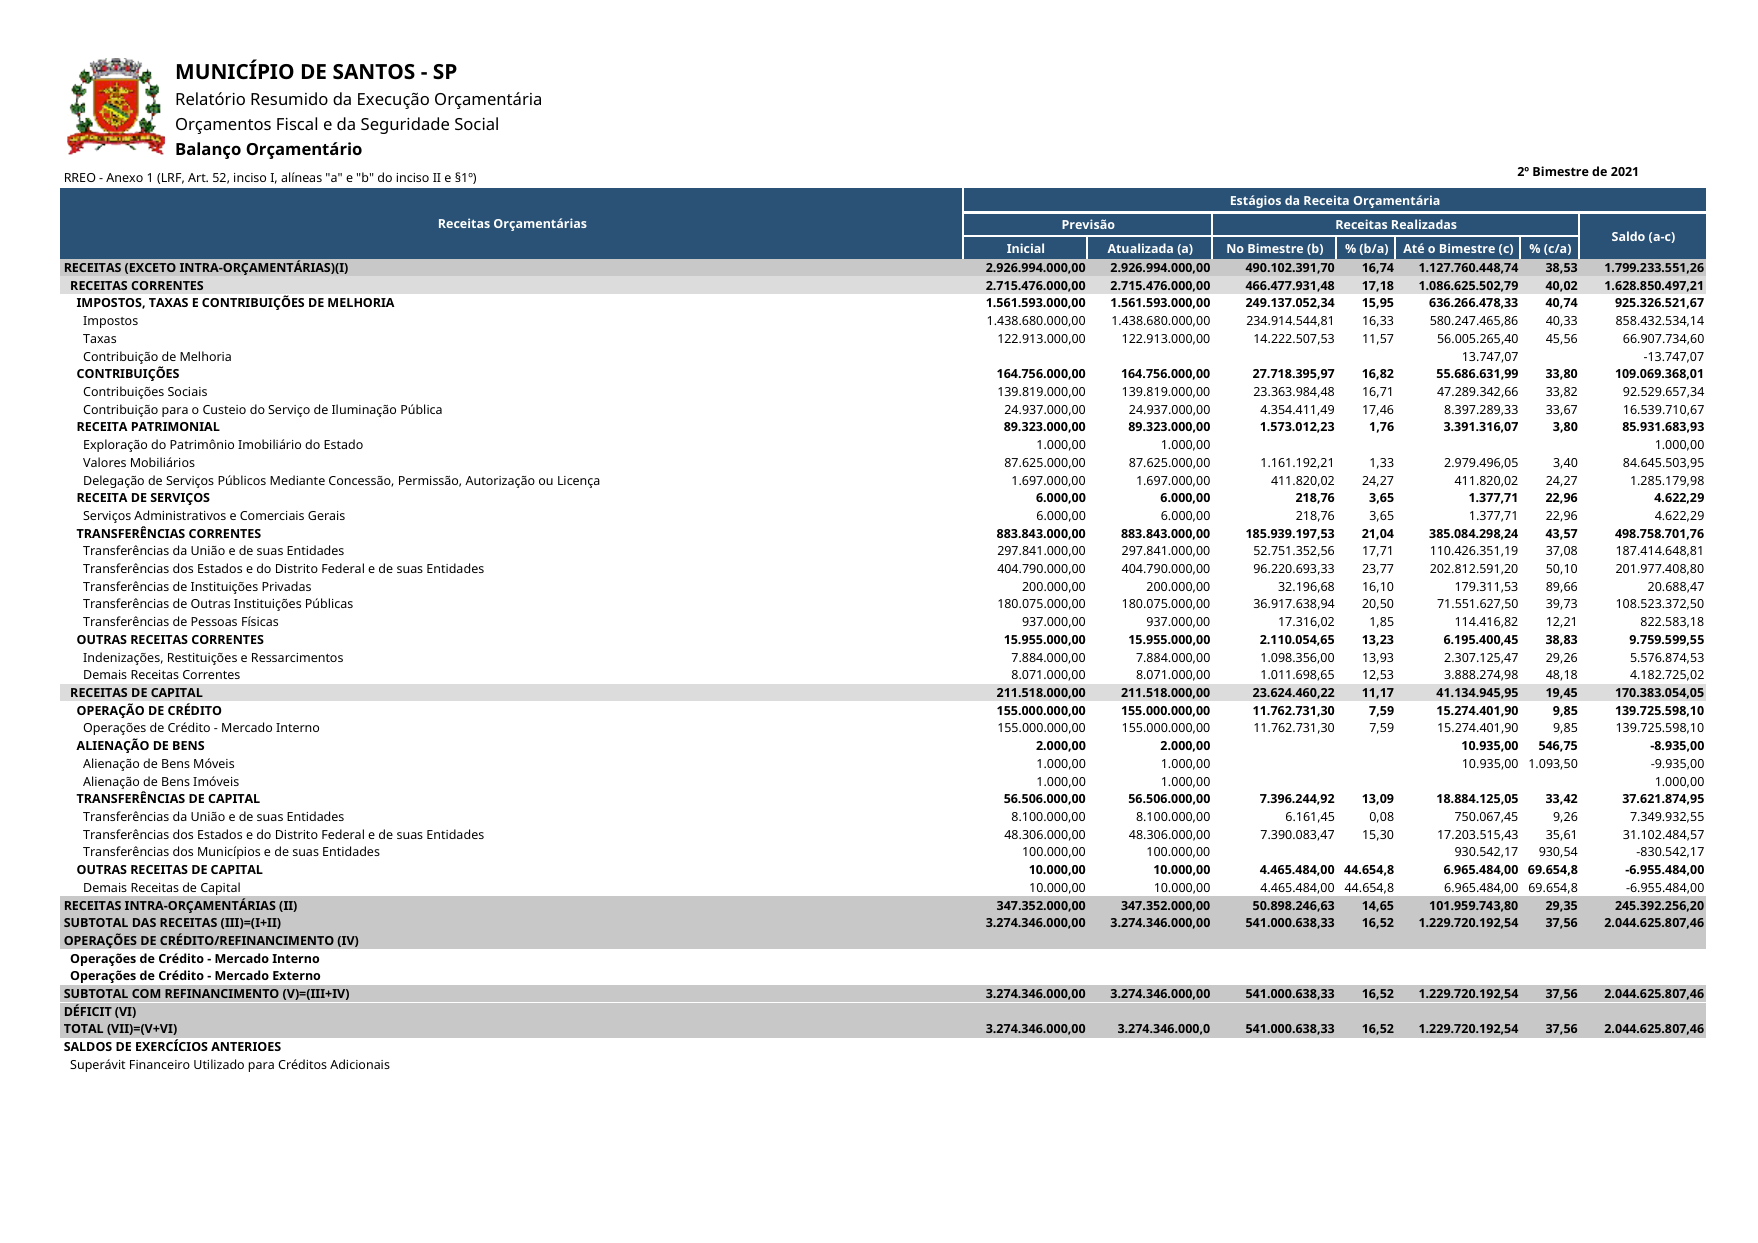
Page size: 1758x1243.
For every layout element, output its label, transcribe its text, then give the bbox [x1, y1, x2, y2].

table_cell 1.229.720.192,54 [1395, 1020, 1520, 1038]
table_cell [1087, 949, 1212, 967]
table_cell 7.349.932,55 [1579, 808, 1706, 825]
table_cell 22,96 [1520, 489, 1579, 507]
table_cell 180.075.000,00 [1087, 595, 1212, 613]
table_cell 100.000,00 [1087, 843, 1212, 861]
table_cell [1395, 772, 1520, 790]
table_cell 16,71 [1336, 383, 1395, 400]
table_cell 10.000,00 [963, 861, 1087, 878]
table_cell 69.654,84 [1520, 879, 1579, 896]
table_cell Demais Receitas Correntes [60, 666, 963, 684]
table_cell 883.843.000,00 [963, 524, 1087, 542]
table_cell 2.044.625.807,46 [1579, 914, 1706, 932]
table_cell 404.790.000,00 [1087, 560, 1212, 577]
table_cell 11,57 [1336, 330, 1395, 347]
table_cell [1520, 932, 1579, 949]
table_cell No Bimestre (b) [1213, 237, 1335, 259]
table_cell Atualizada (a) [1088, 237, 1211, 259]
table_cell OUTRAS RECEITAS DE CAPITAL [60, 861, 963, 878]
table_cell 2.926.994.000,00 [1087, 259, 1212, 276]
table_cell 33,80 [1520, 365, 1579, 383]
table_cell 40,74 [1520, 294, 1579, 312]
table_cell [1336, 967, 1395, 985]
table_cell 39,73 [1520, 595, 1579, 613]
table_cell 16,52 [1336, 914, 1395, 932]
table_cell 7.884.000,00 [1087, 648, 1212, 666]
table_cell [1212, 347, 1336, 365]
table_cell 55.686.631,99 [1395, 365, 1520, 383]
table_cell 211.518.000,00 [963, 684, 1087, 701]
table_cell 347.352.000,00 [1087, 896, 1212, 914]
table_cell 1.000,00 [1087, 772, 1212, 790]
table_cell [1212, 1056, 1336, 1073]
table_cell 3,65 [1336, 489, 1395, 507]
table_cell 89.323.000,00 [1087, 418, 1212, 436]
table_cell % (b/a) [1337, 237, 1394, 259]
table_cell [1336, 772, 1395, 790]
table_cell 2.044.625.807,46 [1579, 1020, 1706, 1038]
table_cell RECEITAS DE CAPITAL [60, 684, 963, 701]
table_cell Transferências de Instituições Privadas [60, 578, 963, 595]
table_cell 925.326.521,67 [1579, 294, 1706, 312]
table_cell 89.323.000,00 [963, 418, 1087, 436]
table_cell [1336, 949, 1395, 967]
table_cell 4.622,29 [1579, 507, 1706, 524]
table_cell 114.416,82 [1395, 613, 1520, 631]
table_cell 3.274.346.000,00 [1087, 985, 1212, 1002]
table_cell RECEITAS (EXCETO INTRA-ORÇAMENTÁRIAS)(I) [60, 259, 963, 276]
table_header [60, 59, 66, 169]
table_cell RECEITA PATRIMONIAL [60, 418, 963, 436]
table_cell 1.229.720.192,54 [1395, 985, 1520, 1002]
table_cell Receitas Realizadas [1213, 214, 1578, 235]
table_cell 96.220.693,33 [1212, 560, 1336, 577]
table_cell 5.576.874,53 [1579, 648, 1706, 666]
table_cell 180.075.000,00 [963, 595, 1087, 613]
table_cell RECEITAS INTRA-ORÇAMENTÁRIAS (II) [60, 896, 963, 914]
table_cell 6.000,00 [963, 489, 1087, 507]
table_cell 6.965.484,00 [1395, 879, 1520, 896]
table_cell 15.274.401,90 [1395, 719, 1520, 737]
table_cell 37,56 [1520, 985, 1579, 1002]
table_cell 122.913.000,00 [1087, 330, 1212, 347]
table_cell 930.542,17 [1395, 843, 1520, 861]
table_cell 50.898.246,63 [1212, 896, 1336, 914]
table_cell 16,52 [1336, 985, 1395, 1002]
table_cell TRANSFERÊNCIAS DE CAPITAL [60, 790, 963, 808]
table_cell RECEITA DE SERVIÇOS [60, 489, 963, 507]
table_cell 7,59 [1336, 719, 1395, 737]
table_cell 155.000.000,00 [1087, 719, 1212, 737]
table_cell 155.000.000,00 [963, 701, 1087, 719]
table_cell 1.697.000,00 [1087, 471, 1212, 489]
table_cell 84.645.503,95 [1579, 454, 1706, 471]
table_cell [1395, 932, 1520, 949]
table_cell 930,54 [1520, 843, 1579, 861]
table_cell 4.465.484,00 [1212, 861, 1336, 878]
table_cell 404.790.000,00 [963, 560, 1087, 577]
table_cell [1695, 163, 1706, 169]
table_cell 24,27 [1336, 471, 1395, 489]
table_cell 1.573.012,23 [1212, 418, 1336, 436]
table_cell Transferências dos Estados e do Distrito Federal e de suas Entidades [60, 825, 963, 843]
table_cell 4.465.484,00 [1212, 879, 1336, 896]
table_cell RECEITAS CORRENTES [60, 276, 963, 294]
table_cell Contribuições Sociais [60, 383, 963, 400]
table_cell 2.715.476.000,00 [963, 276, 1087, 294]
table_cell 6.965.484,00 [1395, 861, 1520, 878]
table_cell 750.067,45 [1395, 808, 1520, 825]
table_cell [1520, 436, 1579, 453]
table_cell 139.725.598,10 [1579, 701, 1706, 719]
table_cell 8.397.289,33 [1395, 400, 1520, 418]
table_cell 858.432.534,14 [1579, 312, 1706, 329]
table_cell [1336, 932, 1395, 949]
table_cell [1212, 1038, 1336, 1056]
table_cell 7.390.083,47 [1212, 825, 1336, 843]
table_cell 22,96 [1520, 507, 1579, 524]
table_cell 69.654,84 [1520, 861, 1579, 878]
table_cell Contribuição de Melhoria [60, 347, 963, 365]
table_cell 7,59 [1336, 701, 1395, 719]
table_cell 155.000.000,00 [1087, 701, 1212, 719]
table_cell 36.917.638,94 [1212, 595, 1336, 613]
table_cell 411.820,02 [1395, 471, 1520, 489]
table_cell [1087, 1038, 1212, 1056]
table_cell 11,17 [1336, 684, 1395, 701]
table_cell 1.000,00 [963, 772, 1087, 790]
table_cell 32.196,68 [1212, 578, 1336, 595]
table_cell Operações de Crédito - Mercado Interno [60, 949, 963, 967]
table_cell Impostos [60, 312, 963, 329]
table_cell 139.819.000,00 [963, 383, 1087, 400]
table_cell 1.086.625.502,79 [1395, 276, 1520, 294]
table_cell 85.931.683,93 [1579, 418, 1706, 436]
table_header [166, 59, 172, 169]
table_cell 883.843.000,00 [1087, 524, 1212, 542]
table_cell 1.799.233.551,26 [1579, 259, 1706, 276]
table_cell [1395, 436, 1520, 453]
table_cell IMPOSTOS, TAXAS E CONTRIBUIÇÕES DE MELHORIA [60, 294, 963, 312]
table_cell Transferências dos Estados e do Distrito Federal e de suas Entidades [60, 560, 963, 577]
table_cell 40,33 [1520, 312, 1579, 329]
table_cell 122.913.000,00 [963, 330, 1087, 347]
table_cell 17,71 [1336, 542, 1395, 560]
table_cell 10.000,00 [1087, 879, 1212, 896]
table_cell 8.100.000,00 [963, 808, 1087, 825]
table_cell 29,35 [1520, 896, 1579, 914]
table_cell -13.747,07 [1579, 347, 1706, 365]
table_cell 15.955.000,00 [963, 631, 1087, 648]
table_cell 170.383.054,05 [1579, 684, 1706, 701]
table_cell 16,52 [1336, 1020, 1395, 1038]
table_cell 4.182.725,02 [1579, 666, 1706, 684]
table_cell 541.000.638,33 [1212, 985, 1336, 1002]
table_cell Contribuição para o Custeio do Serviço de Iluminação Pública [60, 400, 963, 418]
table_cell Taxas [60, 330, 963, 347]
table_cell Estágios da Receita Orçamentária [964, 188, 1706, 211]
table_cell OPERAÇÕES DE CRÉDITO/REFINANCIMENTO (IV) [60, 932, 963, 949]
table_cell [1336, 1038, 1395, 1056]
table_cell 1.229.720.192,54 [1395, 914, 1520, 932]
table_cell 6.000,00 [963, 507, 1087, 524]
table_cell [1212, 755, 1336, 772]
table_cell 2.307.125,47 [1395, 648, 1520, 666]
table_cell 71.551.627,50 [1395, 595, 1520, 613]
table_cell 23.363.984,48 [1212, 383, 1336, 400]
table_cell [963, 1003, 1087, 1020]
table_cell [963, 1056, 1087, 1073]
table_cell [1700, 89, 1706, 113]
table_cell [1575, 98, 1700, 113]
table_cell 1.438.680.000,00 [963, 312, 1087, 329]
table_cell [1520, 772, 1579, 790]
table_cell 3.274.346.000,0 [1087, 1020, 1212, 1038]
table_cell 100.000,00 [963, 843, 1087, 861]
table_header [134, 59, 166, 136]
table_cell 1,85 [1336, 613, 1395, 631]
table_cell 18.884.125,05 [1395, 790, 1520, 808]
table_cell 1.628.850.497,21 [1579, 276, 1706, 294]
table_header [140, 83, 152, 119]
table_cell [1336, 843, 1395, 861]
table_cell 6.000,00 [1087, 507, 1212, 524]
table_cell [1212, 932, 1336, 949]
table_cell [1212, 772, 1336, 790]
table_cell 179.311,53 [1395, 578, 1520, 595]
table_cell 37,56 [1520, 1020, 1579, 1038]
table_cell 108.523.372,50 [1579, 595, 1706, 613]
table_cell Transferências da União e de suas Entidades [60, 542, 963, 560]
table_cell 3.274.346.000,00 [1087, 914, 1212, 932]
table_cell 21,04 [1336, 524, 1395, 542]
table_cell 16.539.710,67 [1579, 400, 1706, 418]
table_cell 13,23 [1336, 631, 1395, 648]
table_cell 87.625.000,00 [1087, 454, 1212, 471]
table_cell [1212, 843, 1336, 861]
table_cell 139.819.000,00 [1087, 383, 1212, 400]
table_cell 1.561.593.000,00 [1087, 294, 1212, 312]
table_cell [963, 347, 1087, 365]
table_cell Saldo (a-c) [1580, 214, 1706, 259]
table_cell 44.654,84 [1336, 861, 1395, 878]
table_cell 9,26 [1520, 808, 1579, 825]
table_cell 66.907.734,60 [1579, 330, 1706, 347]
table_cell 1.000,00 [1087, 436, 1212, 453]
table_cell OUTRAS RECEITAS CORRENTES [60, 631, 963, 648]
table_cell Exploração do Patrimônio Imobiliário do Estado [60, 436, 963, 453]
table_cell [1395, 1003, 1520, 1020]
table_cell [1336, 1056, 1395, 1073]
table_cell Receitas Orçamentárias [60, 188, 962, 259]
table_cell 1.377,71 [1395, 489, 1520, 507]
table_cell 56.506.000,00 [1087, 790, 1212, 808]
table_cell SUBTOTAL COM REFINANCIMENTO (V)=(III+IV) [60, 985, 963, 1002]
table_cell 2.044.625.807,46 [1579, 985, 1706, 1002]
table_cell 541.000.638,33 [1212, 1020, 1336, 1038]
table_cell 200.000,00 [1087, 578, 1212, 595]
table_cell 1.000,00 [1087, 755, 1212, 772]
table_cell 15.955.000,00 [1087, 631, 1212, 648]
table_cell 20.688,47 [1579, 578, 1706, 595]
table_cell 37.621.874,95 [1579, 790, 1706, 808]
table_header [132, 123, 140, 131]
table_cell [1395, 949, 1520, 967]
table_cell 1.000,00 [1579, 436, 1706, 453]
table_cell [1087, 932, 1212, 949]
table_cell Relatório Resumido da Execução Orçamentária [172, 89, 1575, 113]
table_cell 3,80 [1520, 418, 1579, 436]
table_cell 1.161.192,21 [1212, 454, 1336, 471]
table_cell 6.161,45 [1212, 808, 1336, 825]
table_cell 164.756.000,00 [963, 365, 1087, 383]
table_cell 2.979.496,05 [1395, 454, 1520, 471]
table_cell [1520, 1038, 1579, 1056]
table_cell 3.274.346.000,00 [963, 985, 1087, 1002]
table_cell [1087, 1056, 1212, 1073]
table_cell [963, 932, 1087, 949]
table_cell Delegação de Serviços Públicos Mediante Concessão, Permissão, Autorização ou Licença [60, 471, 963, 489]
table_cell Transferências de Outras Instituições Públicas [60, 595, 963, 613]
table_cell 411.820,02 [1212, 471, 1336, 489]
table_cell 202.812.591,20 [1395, 560, 1520, 577]
table_cell 937.000,00 [1087, 613, 1212, 631]
table_cell CONTRIBUIÇÕES [60, 365, 963, 383]
table_cell 20,50 [1336, 595, 1395, 613]
table_cell 8.071.000,00 [1087, 666, 1212, 684]
table_cell Alienação de Bens Móveis [60, 755, 963, 772]
table_cell 3.274.346.000,00 [963, 914, 1087, 932]
table_cell 6.195.400,45 [1395, 631, 1520, 648]
table_cell 48.306.000,00 [1087, 825, 1212, 843]
table_cell 33,42 [1520, 790, 1579, 808]
table_cell 1.697.000,00 [963, 471, 1087, 489]
table_cell 4.354.411,49 [1212, 400, 1336, 418]
table_cell 44.654,84 [1336, 879, 1395, 896]
table_cell 48,18 [1520, 666, 1579, 684]
table_cell [1087, 347, 1212, 365]
table_cell 24,27 [1520, 471, 1579, 489]
table_cell 109.069.368,01 [1579, 365, 1706, 383]
table_cell OPERAÇÃO DE CRÉDITO [60, 701, 963, 719]
table_cell 33,82 [1520, 383, 1579, 400]
table_cell 2.000,00 [1087, 737, 1212, 754]
table_cell 56.506.000,00 [963, 790, 1087, 808]
table_cell 15,30 [1336, 825, 1395, 843]
table_cell 47.289.342,66 [1395, 383, 1520, 400]
table_cell Transferências de Pessoas Físicas [60, 613, 963, 631]
table_cell 297.841.000,00 [963, 542, 1087, 560]
table_cell 24.937.000,00 [963, 400, 1087, 418]
table_cell 10.000,00 [963, 879, 1087, 896]
table_cell 110.426.351,19 [1395, 542, 1520, 560]
table_cell 17,18 [1336, 276, 1395, 294]
table_cell 38,53 [1520, 259, 1579, 276]
table_cell 498.758.701,76 [1579, 524, 1706, 542]
table_cell 4.622,29 [1579, 489, 1706, 507]
table_cell 35,61 [1520, 825, 1579, 843]
table_cell 16,82 [1336, 365, 1395, 383]
table_cell 13.747,07 [1395, 347, 1520, 365]
table_cell 52.751.352,56 [1212, 542, 1336, 560]
table_cell 1.000,00 [963, 755, 1087, 772]
table_cell 1.377,71 [1395, 507, 1520, 524]
table_cell 9,85 [1520, 719, 1579, 737]
table_cell Até o Bimestre (c) [1396, 237, 1519, 259]
table_cell 1.438.680.000,00 [1087, 312, 1212, 329]
table_cell [1212, 949, 1336, 967]
table_cell 12,21 [1520, 613, 1579, 631]
table_cell [1087, 967, 1212, 985]
table_cell 2.000,00 [963, 737, 1087, 754]
table_cell 14,65 [1336, 896, 1395, 914]
table_header [66, 59, 166, 160]
table_cell 347.352.000,00 [963, 896, 1087, 914]
table_cell 0,08 [1336, 808, 1395, 825]
table_cell [1520, 967, 1579, 985]
table_cell [1212, 436, 1336, 453]
table_cell 297.841.000,00 [1087, 542, 1212, 560]
table_cell 45,56 [1520, 330, 1579, 347]
table_cell [1087, 1003, 1212, 1020]
table_cell [1395, 967, 1520, 985]
table_header [1575, 59, 1700, 78]
table_cell Inicial [964, 237, 1086, 259]
table_cell [1520, 1056, 1579, 1073]
table_cell RREO - Anexo 1 (LRF, Art. 52, inciso I, alíneas "a" e "b" do inciso II e §1º) [60, 169, 1514, 187]
table_cell 3,40 [1520, 454, 1579, 471]
table_cell [1212, 967, 1336, 985]
table_cell 16,33 [1336, 312, 1395, 329]
table_cell 249.137.052,34 [1212, 294, 1336, 312]
table_cell 218,76 [1212, 507, 1336, 524]
table_cell 7.884.000,00 [963, 648, 1087, 666]
table_cell TOTAL (VII)=(V+VI) [60, 1020, 963, 1038]
table_cell 38,83 [1520, 631, 1579, 648]
table_cell TRANSFERÊNCIAS CORRENTES [60, 524, 963, 542]
table_cell [1579, 1056, 1706, 1073]
table_cell 89,66 [1520, 578, 1579, 595]
table_cell 43,57 [1520, 524, 1579, 542]
table_cell 1.285.179,98 [1579, 471, 1706, 489]
table_cell ALIENAÇÃO DE BENS [60, 737, 963, 754]
table_cell [1579, 967, 1706, 985]
table_cell -830.542,17 [1579, 843, 1706, 861]
table_cell 245.392.256,20 [1579, 896, 1706, 914]
table_cell 12,53 [1336, 666, 1395, 684]
table_cell 15.274.401,90 [1395, 701, 1520, 719]
table_cell 3.888.274,98 [1395, 666, 1520, 684]
table_cell 16,74 [1336, 259, 1395, 276]
table_cell 10.935,00 [1395, 755, 1520, 772]
table_cell Superávit Financeiro Utilizado para Créditos Adicionais [60, 1056, 963, 1073]
table_cell 10.935,00 [1395, 737, 1520, 754]
table_cell Valores Mobiliários [60, 454, 963, 471]
table_cell DÉFICIT (VI) [60, 1003, 963, 1020]
table_cell 17.316,02 [1212, 613, 1336, 631]
table_cell [1212, 1003, 1336, 1020]
table_cell 48.306.000,00 [963, 825, 1087, 843]
table_cell 139.725.598,10 [1579, 719, 1706, 737]
table_cell 50,10 [1520, 560, 1579, 577]
table_cell -6.955.484,00 [1579, 861, 1706, 878]
table_cell 40,02 [1520, 276, 1579, 294]
table_cell [1336, 347, 1395, 365]
table_cell 201.977.408,80 [1579, 560, 1706, 577]
table_cell 1.093,50 [1520, 755, 1579, 772]
table_cell [1395, 1056, 1520, 1073]
table_cell 1.011.698,65 [1212, 666, 1336, 684]
table_cell [66, 160, 166, 169]
table_cell 1.000,00 [963, 436, 1087, 453]
table_cell 3.391.316,07 [1395, 418, 1520, 436]
table_cell 87.625.000,00 [963, 454, 1087, 471]
table_cell [1336, 436, 1395, 453]
table_cell 636.266.478,33 [1395, 294, 1520, 312]
table_cell 185.939.197,53 [1212, 524, 1336, 542]
table_cell 822.583,18 [1579, 613, 1706, 631]
table_cell [963, 949, 1087, 967]
table_cell 234.914.544,81 [1212, 312, 1336, 329]
table_cell 19,45 [1520, 684, 1579, 701]
table_cell [1212, 737, 1336, 754]
table_cell 8.100.000,00 [1087, 808, 1212, 825]
table_cell 3.274.346.000,00 [963, 1020, 1087, 1038]
table_cell 37,08 [1520, 542, 1579, 560]
table_cell 8.071.000,00 [963, 666, 1087, 684]
table_cell 13,09 [1336, 790, 1395, 808]
table_cell 23.624.460,22 [1212, 684, 1336, 701]
table_cell 2.110.054,65 [1212, 631, 1336, 648]
table_cell 187.414.648,81 [1579, 542, 1706, 560]
table_cell Serviços Administrativos e Comerciais Gerais [60, 507, 963, 524]
table_cell 7.396.244,92 [1212, 790, 1336, 808]
table_cell 2.715.476.000,00 [1087, 276, 1212, 294]
table_cell Demais Receitas de Capital [60, 879, 963, 896]
table_cell SALDOS DE EXERCÍCIOS ANTERIOES [60, 1038, 963, 1056]
table_cell 16,10 [1336, 578, 1395, 595]
table_cell [1336, 755, 1395, 772]
table_cell Operações de Crédito - Mercado Externo [60, 967, 963, 985]
table_cell 15,95 [1336, 294, 1395, 312]
table_cell 11.762.731,30 [1212, 719, 1336, 737]
table_cell 92.529.657,34 [1579, 383, 1706, 400]
table_cell -6.955.484,00 [1579, 879, 1706, 896]
table_cell [1336, 1003, 1395, 1020]
table_cell [1695, 169, 1706, 187]
table_header [80, 83, 92, 120]
table_cell 580.247.465,86 [1395, 312, 1520, 329]
table_cell 41.134.945,95 [1395, 684, 1520, 701]
table_cell [1520, 949, 1579, 967]
table_cell [1579, 949, 1706, 967]
table_cell [172, 163, 1514, 169]
table_cell 164.756.000,00 [1087, 365, 1212, 383]
table_header MUNICÍPIO DE SANTOS - SP [172, 59, 1575, 88]
table_cell 101.959.743,80 [1395, 896, 1520, 914]
table_cell [1579, 932, 1706, 949]
table_cell 1.000,00 [1579, 772, 1706, 790]
table_cell 541.000.638,33 [1212, 914, 1336, 932]
table_cell 155.000.000,00 [963, 719, 1087, 737]
table_cell 6.000,00 [1087, 489, 1212, 507]
table_cell 211.518.000,00 [1087, 684, 1212, 701]
table_cell -9.935,00 [1579, 755, 1706, 772]
table_cell 2º Bimestre de 2021 [1514, 163, 1695, 188]
table_cell 937.000,00 [963, 613, 1087, 631]
table_cell 17.203.515,43 [1395, 825, 1520, 843]
table_cell 14.222.507,53 [1212, 330, 1336, 347]
table_cell 24.937.000,00 [1087, 400, 1212, 418]
table_cell 466.477.931,48 [1212, 276, 1336, 294]
table_header [1700, 59, 1706, 88]
table_header [91, 123, 100, 131]
table_cell Operações de Crédito - Mercado Interno [60, 719, 963, 737]
table_cell [1395, 1038, 1520, 1056]
table_cell 56.005.265,40 [1395, 330, 1520, 347]
table_cell 200.000,00 [963, 578, 1087, 595]
table_cell 9,85 [1520, 701, 1579, 719]
table_cell 218,76 [1212, 489, 1336, 507]
table_cell % (c/a) [1521, 237, 1578, 259]
table_cell [1336, 737, 1395, 754]
table_cell Indenizações, Restituições e Ressarcimentos [60, 648, 963, 666]
table_cell Alienação de Bens Imóveis [60, 772, 963, 790]
table_cell 1.098.356,00 [1212, 648, 1336, 666]
table_cell [963, 1038, 1087, 1056]
table_cell 490.102.391,70 [1212, 259, 1336, 276]
table_cell 1.561.593.000,00 [963, 294, 1087, 312]
table_cell [963, 967, 1087, 985]
table_cell 13,93 [1336, 648, 1395, 666]
table_cell [1579, 1003, 1706, 1020]
table_cell Transferências dos Municípios e de suas Entidades [60, 843, 963, 861]
table_cell 37,56 [1520, 914, 1579, 932]
table_cell Orçamentos Fiscal e da Seguridade Social [172, 114, 1706, 138]
table_cell 33,67 [1520, 400, 1579, 418]
table_cell 3,65 [1336, 507, 1395, 524]
table_cell Balanço Orçamentário [172, 139, 1706, 163]
table_cell 1,33 [1336, 454, 1395, 471]
table_cell 9.759.599,55 [1579, 631, 1706, 648]
table_cell 1,76 [1336, 418, 1395, 436]
table_cell 2.926.994.000,00 [963, 259, 1087, 276]
table_cell 17,46 [1336, 400, 1395, 418]
table_cell 23,77 [1336, 560, 1395, 577]
table_cell 11.762.731,30 [1212, 701, 1336, 719]
table_cell -8.935,00 [1579, 737, 1706, 754]
table_cell 31.102.484,57 [1579, 825, 1706, 843]
table_cell 27.718.395,97 [1212, 365, 1336, 383]
table_cell 546,75 [1520, 737, 1579, 754]
table_cell 1.127.760.448,74 [1395, 259, 1520, 276]
table_cell [1520, 347, 1579, 365]
table_cell [1520, 1003, 1579, 1020]
table_cell 385.084.298,24 [1395, 524, 1520, 542]
table_cell [1579, 1038, 1706, 1056]
table_cell Transferências da União e de suas Entidades [60, 808, 963, 825]
table_cell 29,26 [1520, 648, 1579, 666]
table_cell 10.000,00 [1087, 861, 1212, 878]
table_cell [1575, 79, 1700, 98]
table_cell Previsão [964, 214, 1211, 235]
table_cell SUBTOTAL DAS RECEITAS (III)=(I+II) [60, 914, 963, 932]
